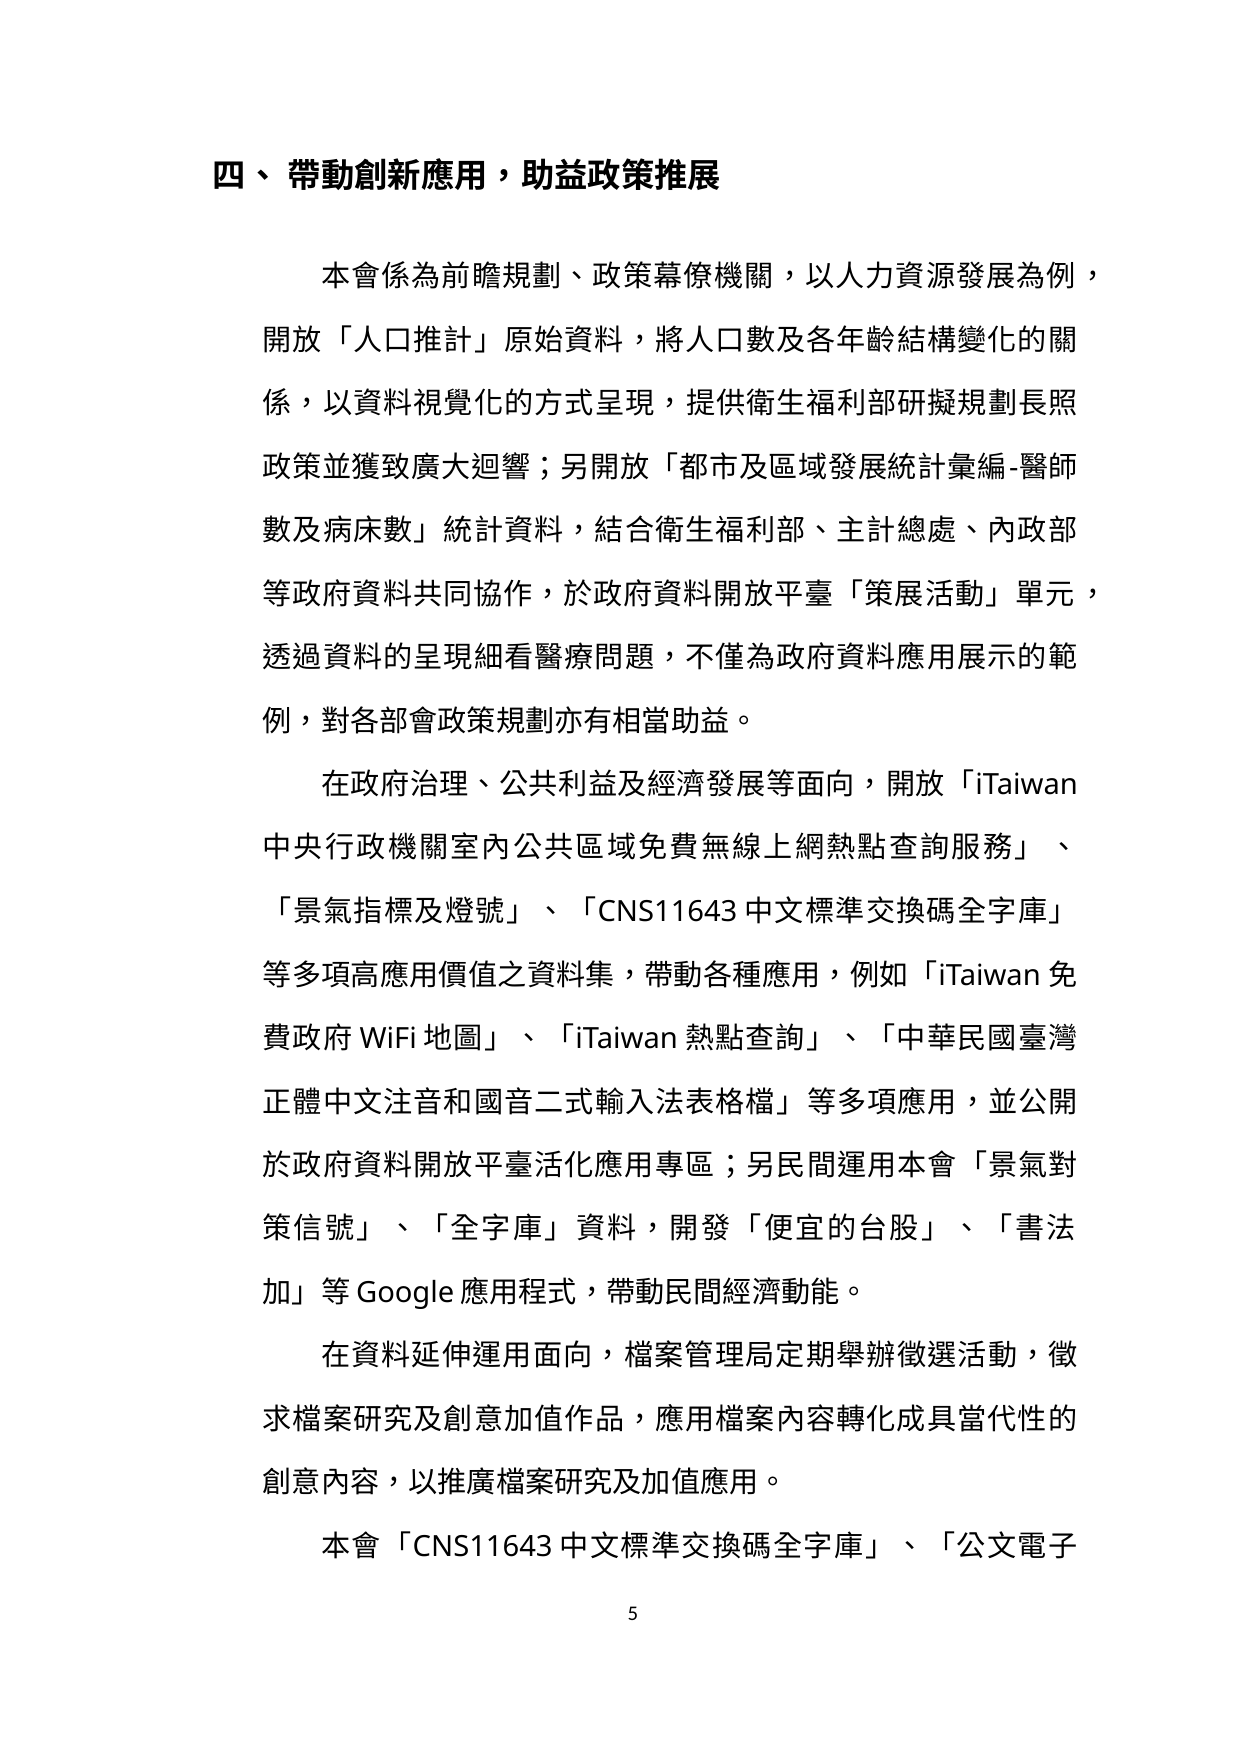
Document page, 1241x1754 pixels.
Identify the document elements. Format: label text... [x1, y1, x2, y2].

text 本會「CNS11643中文標準交換碼全字庫」、「公文電子 [262, 1522, 1078, 1565]
subtitle 帶動創新應用，助益政策推展 [212, 135, 1078, 210]
text 在資料延伸運用面向，檔案管理局定期舉辦徵選活動，徵求檔案研究及創意加值作品，應用檔案內容轉化成具當代性的創意內容，以推廣檔案研究及加值應用。 [262, 1332, 1078, 1501]
text 在政府治理、公共利益及經濟發展等面向，開放「iTaiwan中央行政機關室內公共區域免費無線上網熱點查詢服務」、「景氣指標及燈號」、「CNS11643中文標準交換碼全字庫」等多項高應用價值之資料集，帶動各種應用，例如「iTaiwan 免費政府WiFi地圖」、「iTaiwan熱點查詢」、「中華民國臺灣正體中文注音和國音二式輸入法表格檔」等多項應用，並公開於政府資料開放平臺活化應用專區；另民間運用本會「景氣對策信號」、「全字庫」資料，開發「便宜的台股」、「書法加」等Google應用程式，帶動民間經濟動能。 [262, 761, 1078, 1311]
text 本會係為前瞻規劃、政策幕僚機關，以人力資源發展為例，開放「人口推計」原始資料，將人口數及各年齡結構變化的關係，以資料視覺化的方式呈現，提供衛生福利部研擬規劃長照政策並獲致廣大迴響；另開放「都市及區域發展統計彙編-醫師數及病床數」統計資料，結合衛生福利部、主計總處、內政部等政府資料共同協作，於政府資料開放平臺「策展活動」單元，透過資料的呈現細看醫療問題，不僅為政府資料應用展示的範例，對各部會政策規劃亦有相當助益。 [262, 253, 1078, 739]
